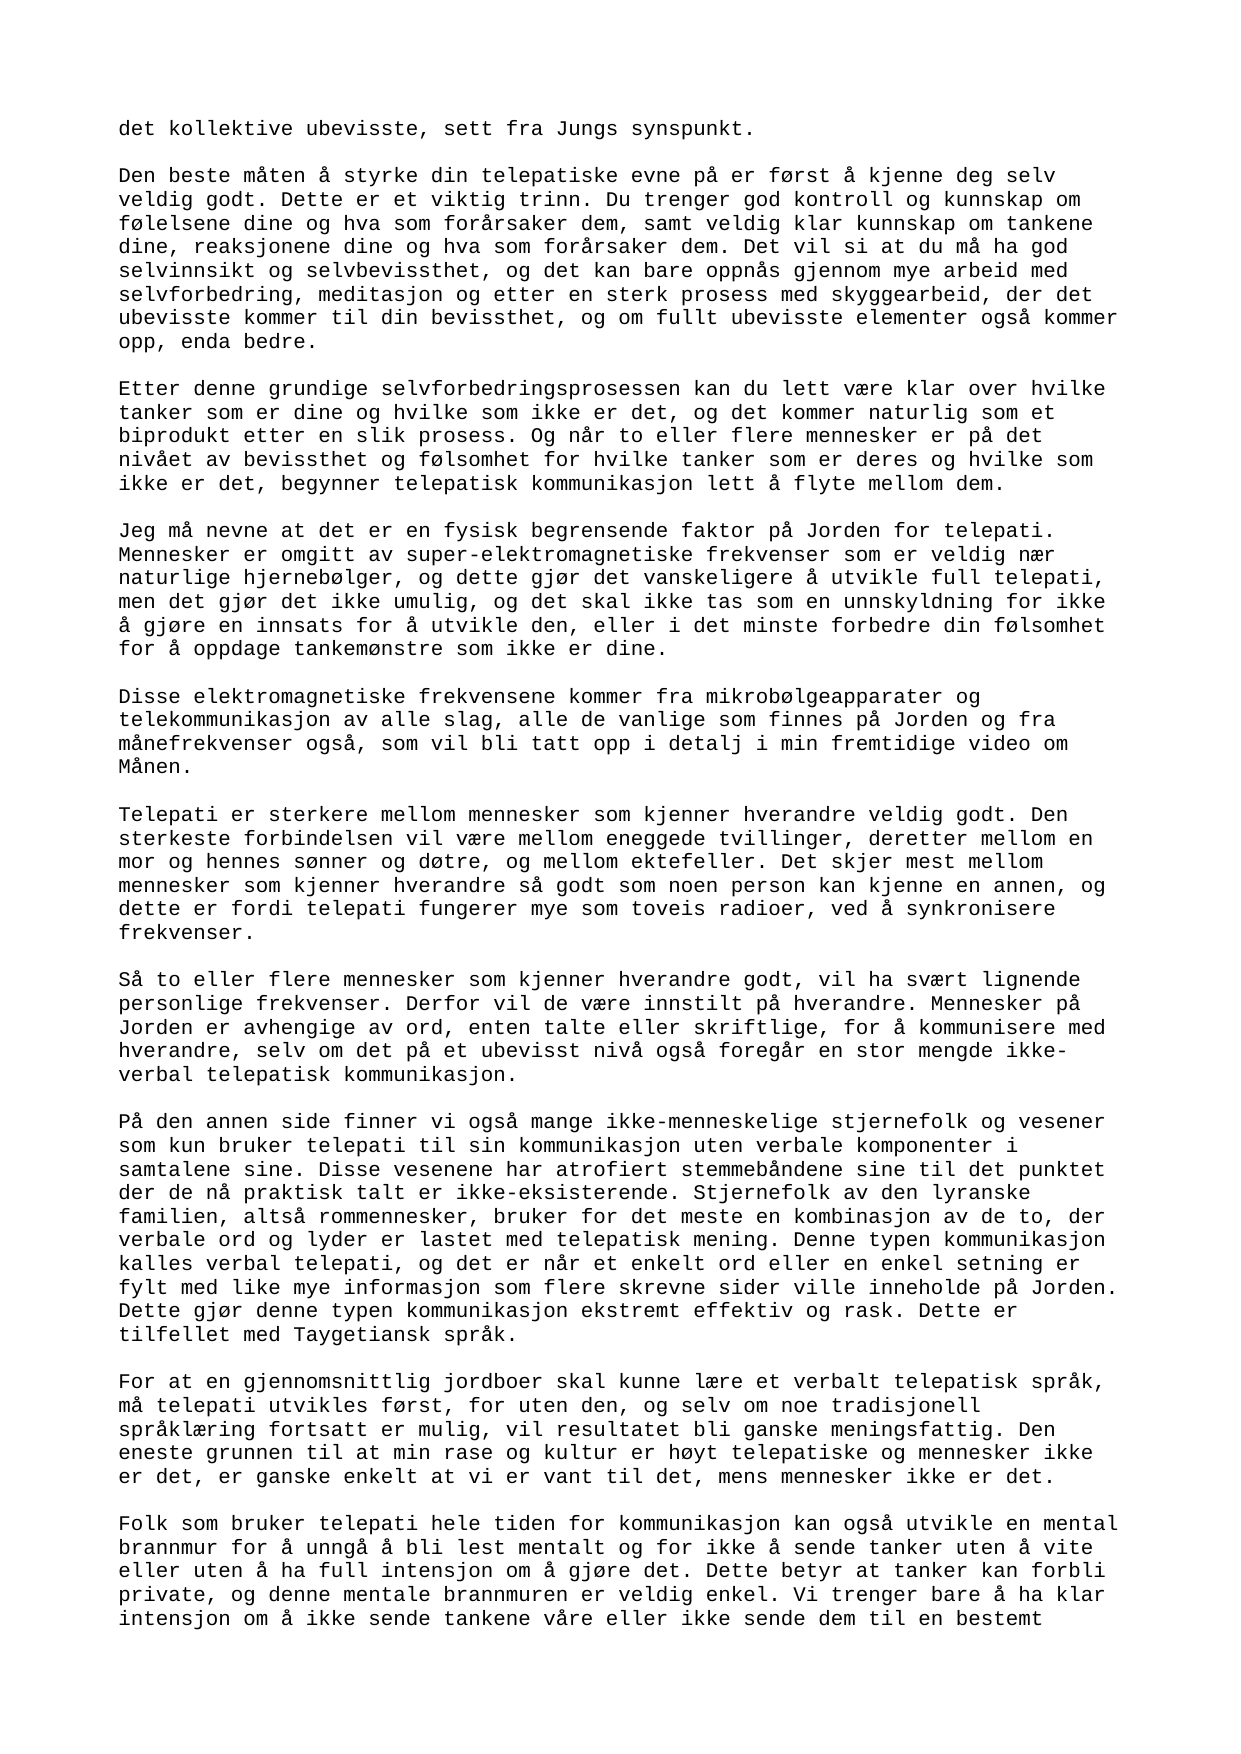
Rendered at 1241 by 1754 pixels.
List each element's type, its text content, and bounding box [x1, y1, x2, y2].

text Folk som bruker telepati hele tiden for kommunikasjon kan også utvikle en mental brannmur for å unngå å bli lest mentalt og for ikke å sende tanker uten å vite eller uten å ha full intensjon om å gjøre det. Dette betyr at tanker kan forbli private, og denne mentale brannmuren er veldig enkel. Vi trenger bare å ha klar intensjon om å ikke sende tankene våre eller ikke sende dem til en bestemt [118, 1513, 1122, 1631]
text Disse elektromagnetiske frekvensene kommer fra mikrobølgeapparater og telekommunikasjon av alle slag, alle de vanlige som finnes på Jorden og fra månefrekvenser også, som vil bli tatt opp i detalj i min fremtidige video om Månen. [118, 686, 1122, 780]
text For at en gjennomsnittlig jordboer skal kunne lære et verbalt telepatisk språk, må telepati utvikles først, for uten den, og selv om noe tradisjonell språklæring fortsatt er mulig, vil resultatet bli ganske meningsfattig. Den eneste grunnen til at min rase og kultur er høyt telepatiske og mennesker ikke er det, er ganske enkelt at vi er vant til det, mens mennesker ikke er det. [118, 1371, 1122, 1489]
text Den beste måten å styrke din telepatiske evne på er først å kjenne deg selv veldig godt. Dette er et viktig trinn. Du trenger god kontroll og kunnskap om følelsene dine og hva som forårsaker dem, samt veldig klar kunnskap om tankene dine, reaksjonene dine og hva som forårsaker dem. Det vil si at du må ha god selvinnsikt og selvbevissthet, og det kan bare oppnås gjennom mye arbeid med selvforbedring, meditasjon og etter en sterk prosess med skyggearbeid, der det ubevisste kommer til din bevissthet, og om fullt ubevisste elementer også kommer opp, enda bedre. [118, 165, 1122, 354]
text Etter denne grundige selvforbedringsprosessen kan du lett være klar over hvilke tanker som er dine og hvilke som ikke er det, og det kommer naturlig som et biprodukt etter en slik prosess. Og når to eller flere mennesker er på det nivået av bevissthet og følsomhet for hvilke tanker som er deres og hvilke som ikke er det, begynner telepatisk kommunikasjon lett å flyte mellom dem. [118, 378, 1122, 496]
text På den annen side finner vi også mange ikke-menneskelige stjernefolk og vesener som kun bruker telepati til sin kommunikasjon uten verbale komponenter i samtalene sine. Disse vesenene har atrofiert stemmebåndene sine til det punktet der de nå praktisk talt er ikke-eksisterende. Stjernefolk av den lyranske familien, altså rommennesker, bruker for det meste en kombinasjon av de to, der verbale ord og lyder er lastet med telepatisk mening. Denne typen kommunikasjon kalles verbal telepati, og det er når et enkelt ord eller en enkel setning er fylt med like mye informasjon som flere skrevne sider ville inneholde på Jorden. Dette gjør denne typen kommunikasjon ekstremt effektiv og rask. Dette er tilfellet med Taygetiansk språk. [118, 1111, 1122, 1348]
text Telepati er sterkere mellom mennesker som kjenner hverandre veldig godt. Den sterkeste forbindelsen vil være mellom eneggede tvillinger, deretter mellom en mor og hennes sønner og døtre, og mellom ektefeller. Det skjer mest mellom mennesker som kjenner hverandre så godt som noen person kan kjenne en annen, og dette er fordi telepati fungerer mye som toveis radioer, ved å synkronisere frekvenser. [118, 804, 1122, 946]
text det kollektive ubevisste, sett fra Jungs synspunkt. [118, 118, 1122, 142]
text Så to eller flere mennesker som kjenner hverandre godt, vil ha svært lignende personlige frekvenser. Derfor vil de være innstilt på hverandre. Mennesker på Jorden er avhengige av ord, enten talte eller skriftlige, for å kommunisere med hverandre, selv om det på et ubevisst nivå også foregår en stor mengde ikke-verbal telepatisk kommunikasjon. [118, 969, 1122, 1088]
text Jeg må nevne at det er en fysisk begrensende faktor på Jorden for telepati. Mennesker er omgitt av super-elektromagnetiske frekvenser som er veldig nær naturlige hjernebølger, og dette gjør det vanskeligere å utvikle full telepati, men det gjør det ikke umulig, og det skal ikke tas som en unnskyldning for ikke å gjøre en innsats for å utvikle den, eller i det minste forbedre din følsomhet for å oppdage tankemønstre som ikke er dine. [118, 520, 1122, 662]
